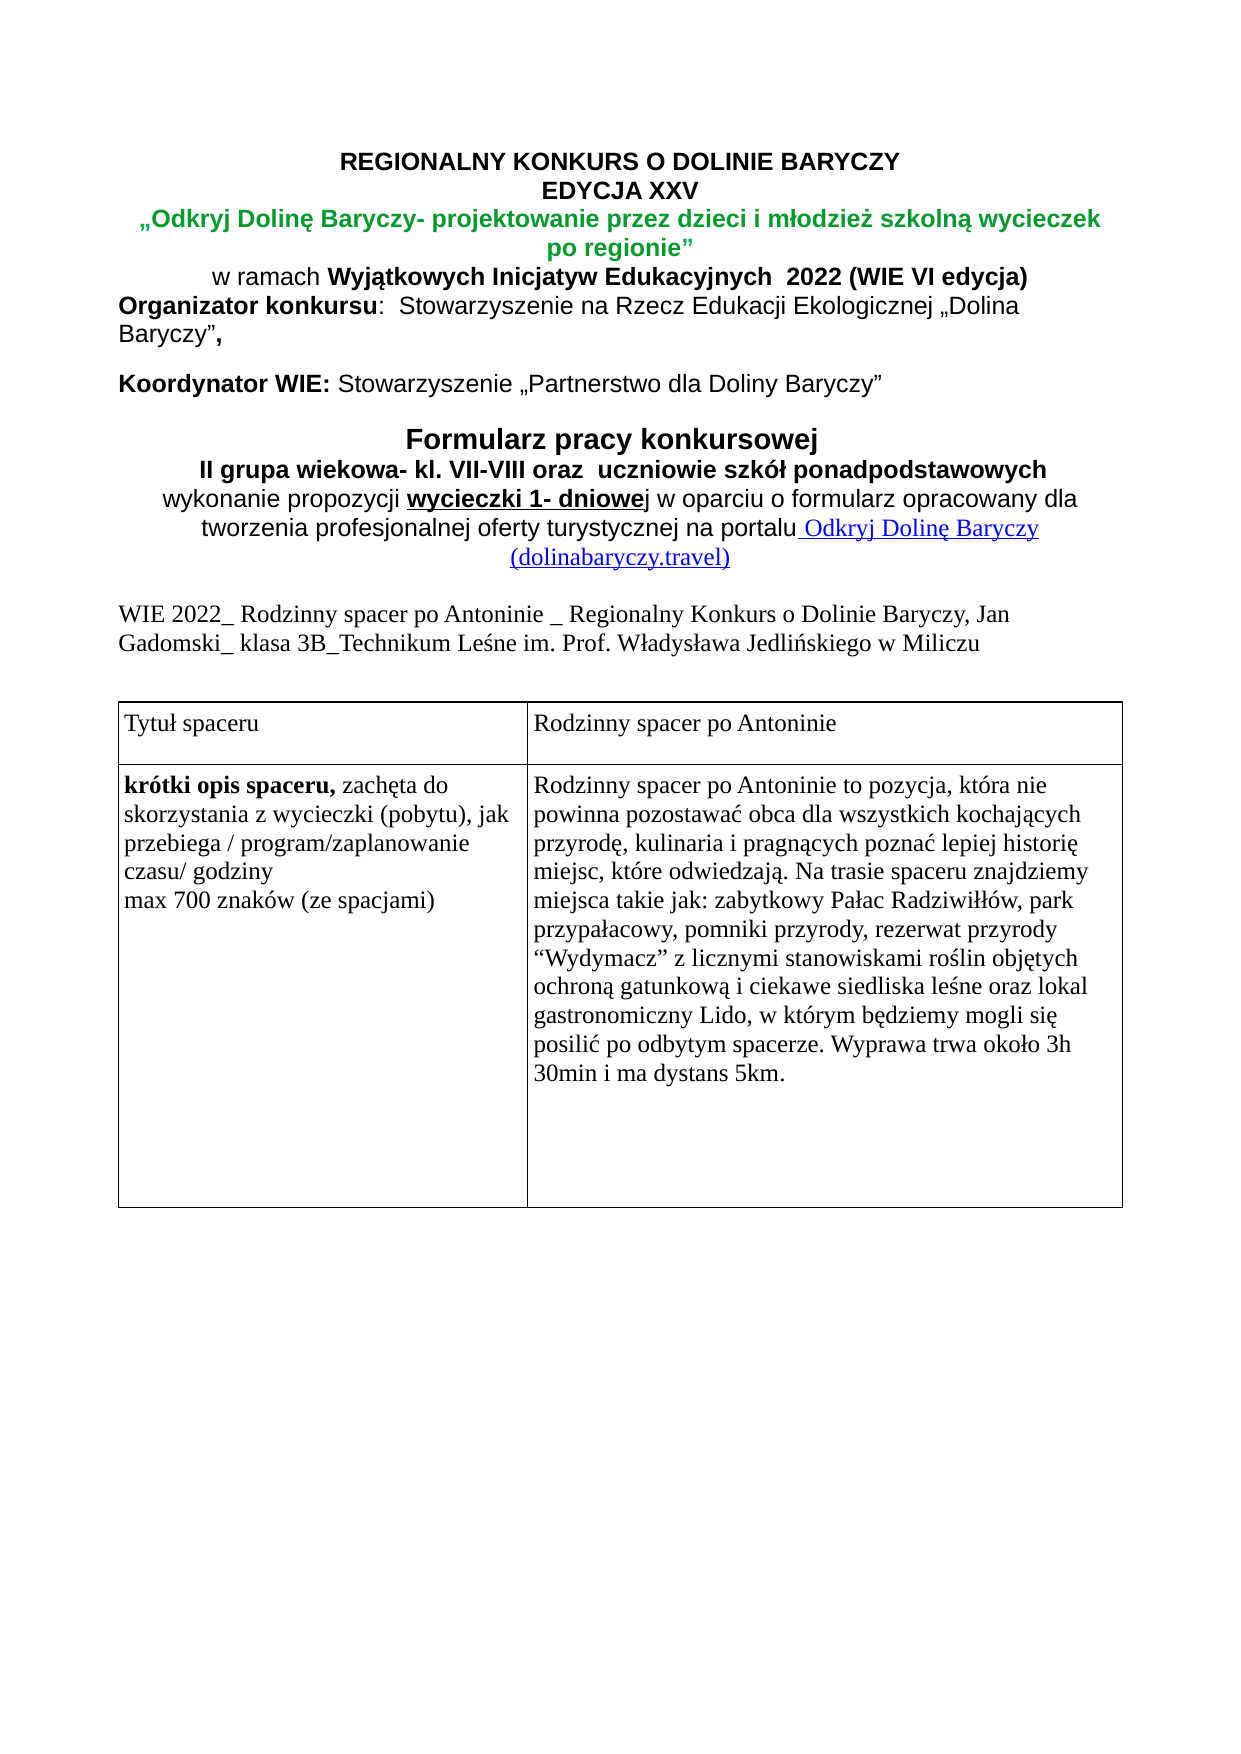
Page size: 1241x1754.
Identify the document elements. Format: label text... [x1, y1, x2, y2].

text II grupa wiekowa- kl. VII-VIII oraz uczniowie szkół ponadpodstawowych [118, 455, 1122, 484]
list Organizator konkursu: Stowarzyszenie na Rzecz Edukacji Ekologicznej „Dolina Baryczy”, [118, 291, 1122, 348]
text „Odkryj Dolinę Baryczy- projektowanie przez dzieci i młodzież szkolną wycieczek po regionie” [118, 204, 1122, 262]
text REGIONALNY KONKURS O DOLINIE BARYCZY [118, 147, 1122, 176]
text Formularz pracy konkursowej [118, 422, 1122, 455]
table_cell krótki opis spaceru, zachęta do skorzystania z wycieczki (pobytu), jak przebiega / program/zaplanowanie czasu/ godziny max 700 znaków (ze spacjami) [119, 765, 527, 1207]
text EDYCJA XXV [118, 176, 1122, 204]
table_header Tytuł spaceru [119, 703, 527, 763]
table_header Rodzinny spacer po Antoninie [528, 703, 1122, 763]
list WIE 2022_ Rodzinny spacer po Antoninie _ Regionalny Konkurs o Dolinie Baryczy, Jan Gadomski_ klasa 3B_Technikum Leśne im. Prof. Władysława Jedlińskiego w Miliczu [118, 599, 1122, 657]
text Koordynator WIE: Stowarzyszenie „Partnerstwo dla Doliny Baryczy” [118, 369, 1122, 398]
text w ramach Wyjątkowych Inicjatyw Edukacyjnych 2022 (WIE VI edycja) [118, 262, 1122, 291]
table_cell Rodzinny spacer po Antoninie to pozycja, która nie powinna pozostawać obca dla wszystkich kochających przyrodę, kulinaria i pragnących poznać lepiej historię miejsc, które odwiedzają. Na trasie spaceru znajdziemy miejsca takie jak: zabytkowy Pałac Radziwiłłów, park przypałacowy, pomniki przyrody, rezerwat przyrody “Wydymacz” z licznymi stanowiskami roślin objętych ochroną gatunkową i ciekawe siedliska leśne oraz lokal gastronomiczny Lido, w którym będziemy mogli się posilić po odbytym spacerze. Wyprawa trwa około 3h 30min i ma dystans 5km. [528, 765, 1122, 1207]
text wykonanie propozycji wycieczki 1- dniowej w oparciu o formularz opracowany dla tworzenia profesjonalnej oferty turystycznej na portalu Odkryj Dolinę Baryczy (dolinabaryczy.travel) [118, 484, 1122, 570]
